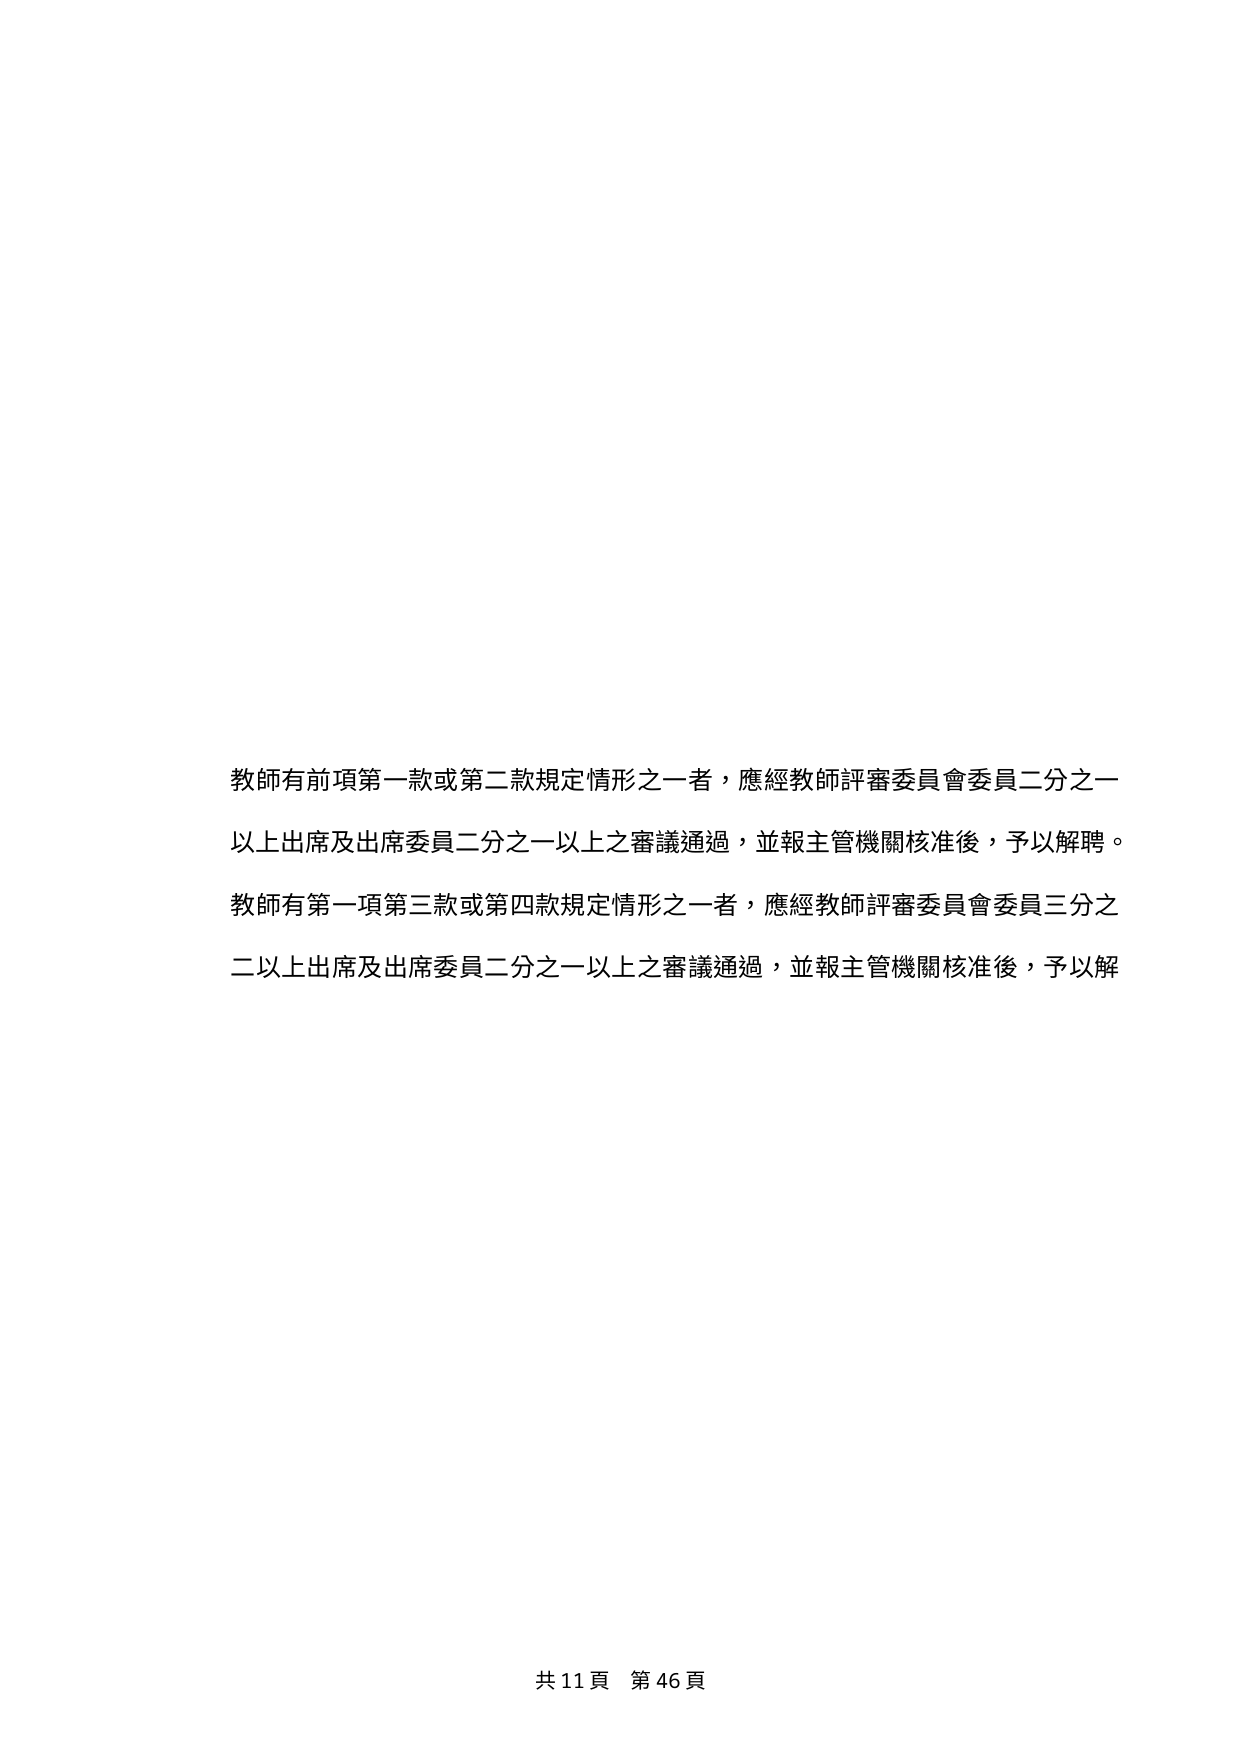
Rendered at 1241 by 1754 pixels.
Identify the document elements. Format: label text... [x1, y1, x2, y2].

text 教師有第一項第三款或第四款規定情形之一者，應經教師評審委員會委員三分之二以上出席及出席委員二分之一以上之審議通過，並報主管機關核准後，予以解 [230, 862, 1122, 987]
text 教師有前項第一款或第二款規定情形之一者，應經教師評審委員會委員二分之一以上出席及出席委員二分之一以上之審議通過，並報主管機關核准後，予以解聘。 [230, 737, 1122, 862]
